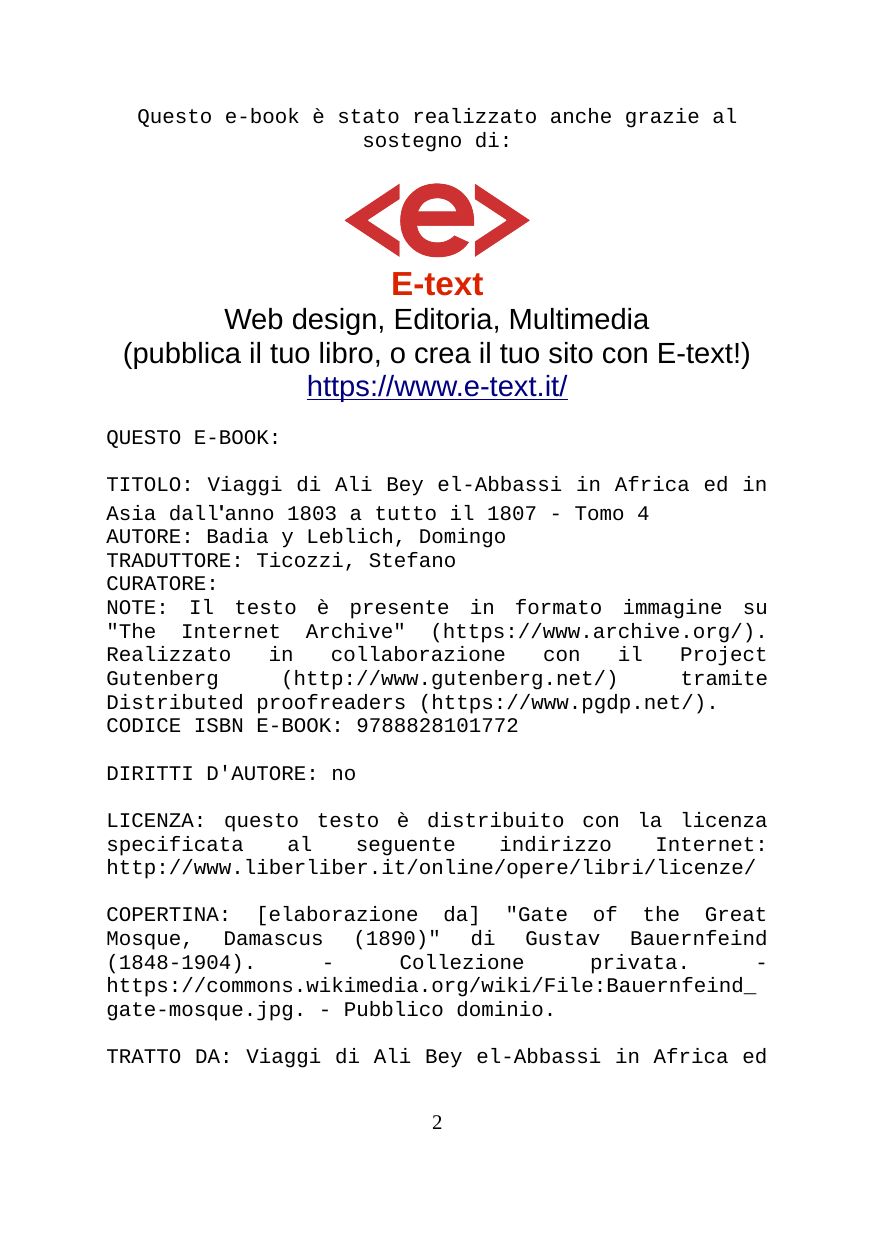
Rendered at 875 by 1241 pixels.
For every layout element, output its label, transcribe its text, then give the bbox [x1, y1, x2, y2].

text (pubblica il tuo libro, o crea il tuo sito con E-text!) [106, 336, 768, 369]
text CURATORE: [106, 573, 768, 597]
text NOTE: Il testo è presente in formato immagine su "The Internet Archive" (https://www.archive.org/). Realizzato in collaborazione con il Project Gutenberg (http://www.gutenberg.net/) tramite Distributed proofreaders (https://www.pgdp.net/). [106, 597, 768, 715]
text TRADUTTORE: Ticozzi, Stefano [106, 550, 768, 573]
text DIRITTI D'AUTORE: no [106, 763, 768, 786]
text CODICE ISBN E-BOOK: 9788828101772 [106, 715, 768, 739]
text QUESTO E-BOOK: [106, 427, 768, 450]
text AUTORE: Badia y Leblich, Domingo [106, 526, 768, 550]
text COPERTINA: [elaborazione da] "Gate of the Great Mosque, Damascus (1890)" di Gustav Bauernfeind (1848-1904). - Collezione privata. - https://commons.wikimedia.org/wiki/File:Bauernfeind_gate-mosque.jpg. - Pubblico dominio. [106, 904, 768, 1023]
picture [343, 183, 531, 258]
text https://www.e-text.it/ [106, 369, 768, 403]
text TRATTO DA: Viaggi di Ali Bey el-Abbassi in Africa ed [106, 1046, 768, 1070]
text Web design, Editoria, Multimedia [106, 302, 768, 336]
text LICENZA: questo testo è distribuito con la licenza specificata al seguente indirizzo Internet: http://www.liberliber.it/online/opere/libri/licenze/ [106, 810, 768, 881]
text Questo e-book è stato realizzato anche grazie al sostegno di: [106, 106, 768, 153]
text E-text [106, 264, 768, 302]
text TITOLO: Viaggi di Ali Bey el-Abbassi in Africa ed in Asia dall'anno 1803 a tutto il 1807 - Tomo 4 [106, 474, 768, 526]
